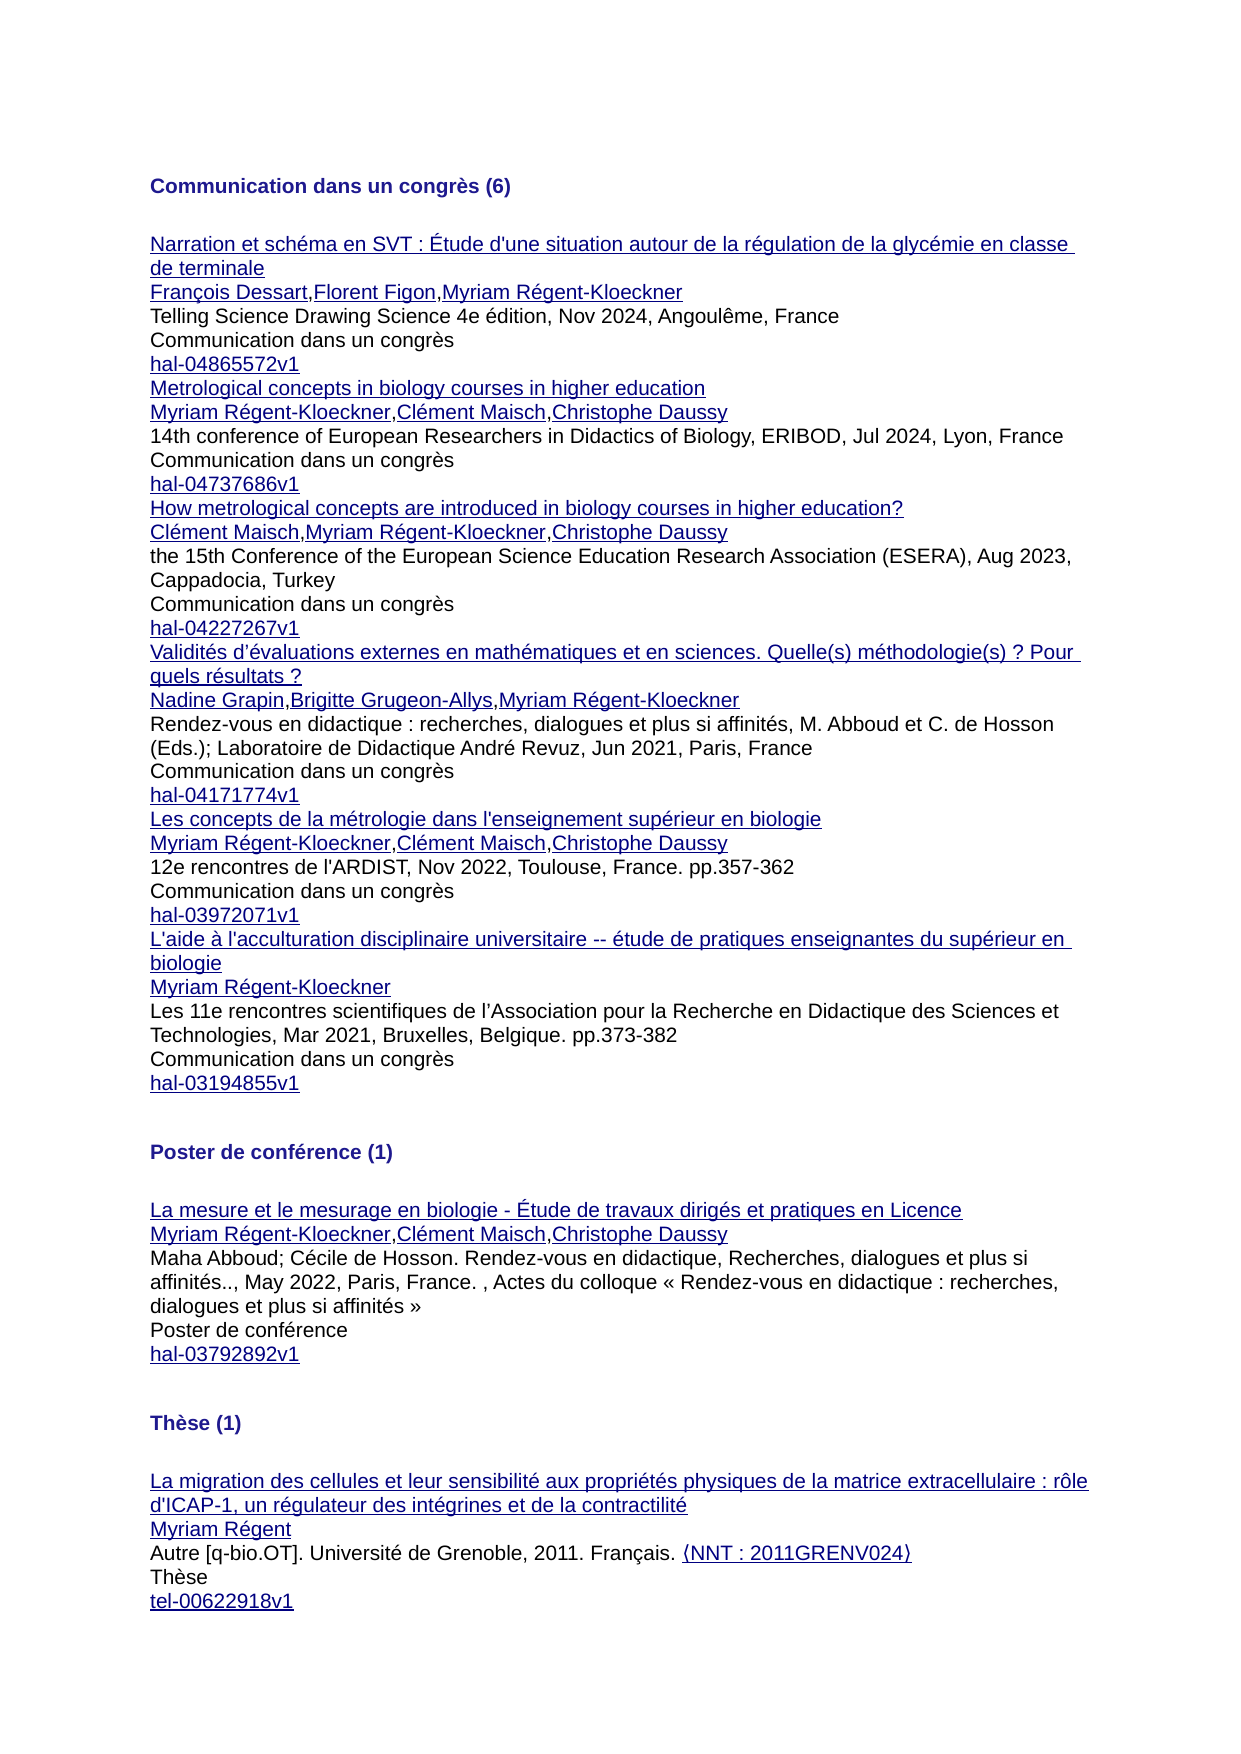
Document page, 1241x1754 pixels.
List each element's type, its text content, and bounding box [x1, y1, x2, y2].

table_cell L'aide à l'acculturation disciplinaire universitaire -- étude de pratiques enseignantes du supérieur en biologie Myriam Régent-Kloeckner Les 11e rencontres scientifiques de l’Association pour la Recherche en Didactique des Sciences et Technologies, Mar 2021, Bruxelles, Belgique. pp.373-382 Communication dans un congrès hal-03194855v1 [150, 927, 1090, 1095]
table_cell Les concepts de la métrologie dans l'enseignement supérieur en biologie Myriam Régent-Kloeckner,Clément Maisch,Christophe Daussy 12e rencontres de l'ARDIST, Nov 2022, Toulouse, France. pp.357-362 Communication dans un congrès hal-03972071v1 [150, 807, 1090, 927]
table_header Narration et schéma en SVT : Étude d'une situation autour de la régulation de la glycémie en classe de terminale François Dessart,Florent Figon,Myriam Régent-Kloeckner Telling Science Drawing Science 4e édition, Nov 2024, Angoulême, France Communication dans un congrès hal-04865572v1 [150, 232, 1090, 376]
subtitle Thèse (1) [150, 1410, 1090, 1434]
subtitle Communication dans un congrès (6) [150, 174, 1090, 198]
table_header La migration des cellules et leur sensibilité aux propriétés physiques de la matrice extracellulaire : rôle d'ICAP-1, un régulateur des intégrines et de la contractilité Myriam Régent Autre [q-bio.OT]. Université de Grenoble, 2011. Français. ⟨NNT : 2011GRENV024⟩ Thèse tel-00622918v1 [150, 1469, 1090, 1612]
subtitle Poster de conférence (1) [150, 1139, 1090, 1163]
table_cell Metrological concepts in biology courses in higher education Myriam Régent-Kloeckner,Clément Maisch,Christophe Daussy 14th conference of European Researchers in Didactics of Biology, ERIBOD, Jul 2024, Lyon, France Communication dans un congrès hal-04737686v1 [150, 376, 1090, 496]
table_cell Validités d’évaluations externes en mathématiques et en sciences. Quelle(s) méthodologie(s) ? Pour quels résultats ? Nadine Grapin,Brigitte Grugeon-Allys,Myriam Régent-Kloeckner Rendez-vous en didactique : recherches, dialogues et plus si affinités, M. Abboud et C. de Hosson (Eds.); Laboratoire de Didactique André Revuz, Jun 2021, Paris, France Communication dans un congrès hal-04171774v1 [150, 640, 1090, 807]
table_cell How metrological concepts are introduced in biology courses in higher education? Clément Maisch,Myriam Régent-Kloeckner,Christophe Daussy the 15th Conference of the European Science Education Research Association (ESERA), Aug 2023, Cappadocia, Turkey Communication dans un congrès hal-04227267v1 [150, 496, 1090, 639]
table_header La mesure et le mesurage en biologie - Étude de travaux dirigés et pratiques en Licence Myriam Régent-Kloeckner,Clément Maisch,Christophe Daussy Maha Abboud; Cécile de Hosson. Rendez-vous en didactique, Recherches, dialogues et plus si affinités.., May 2022, Paris, France. , Actes du colloque « Rendez-vous en didactique : recherches, dialogues et plus si affinités » Poster de conférence hal-03792892v1 [150, 1198, 1090, 1366]
